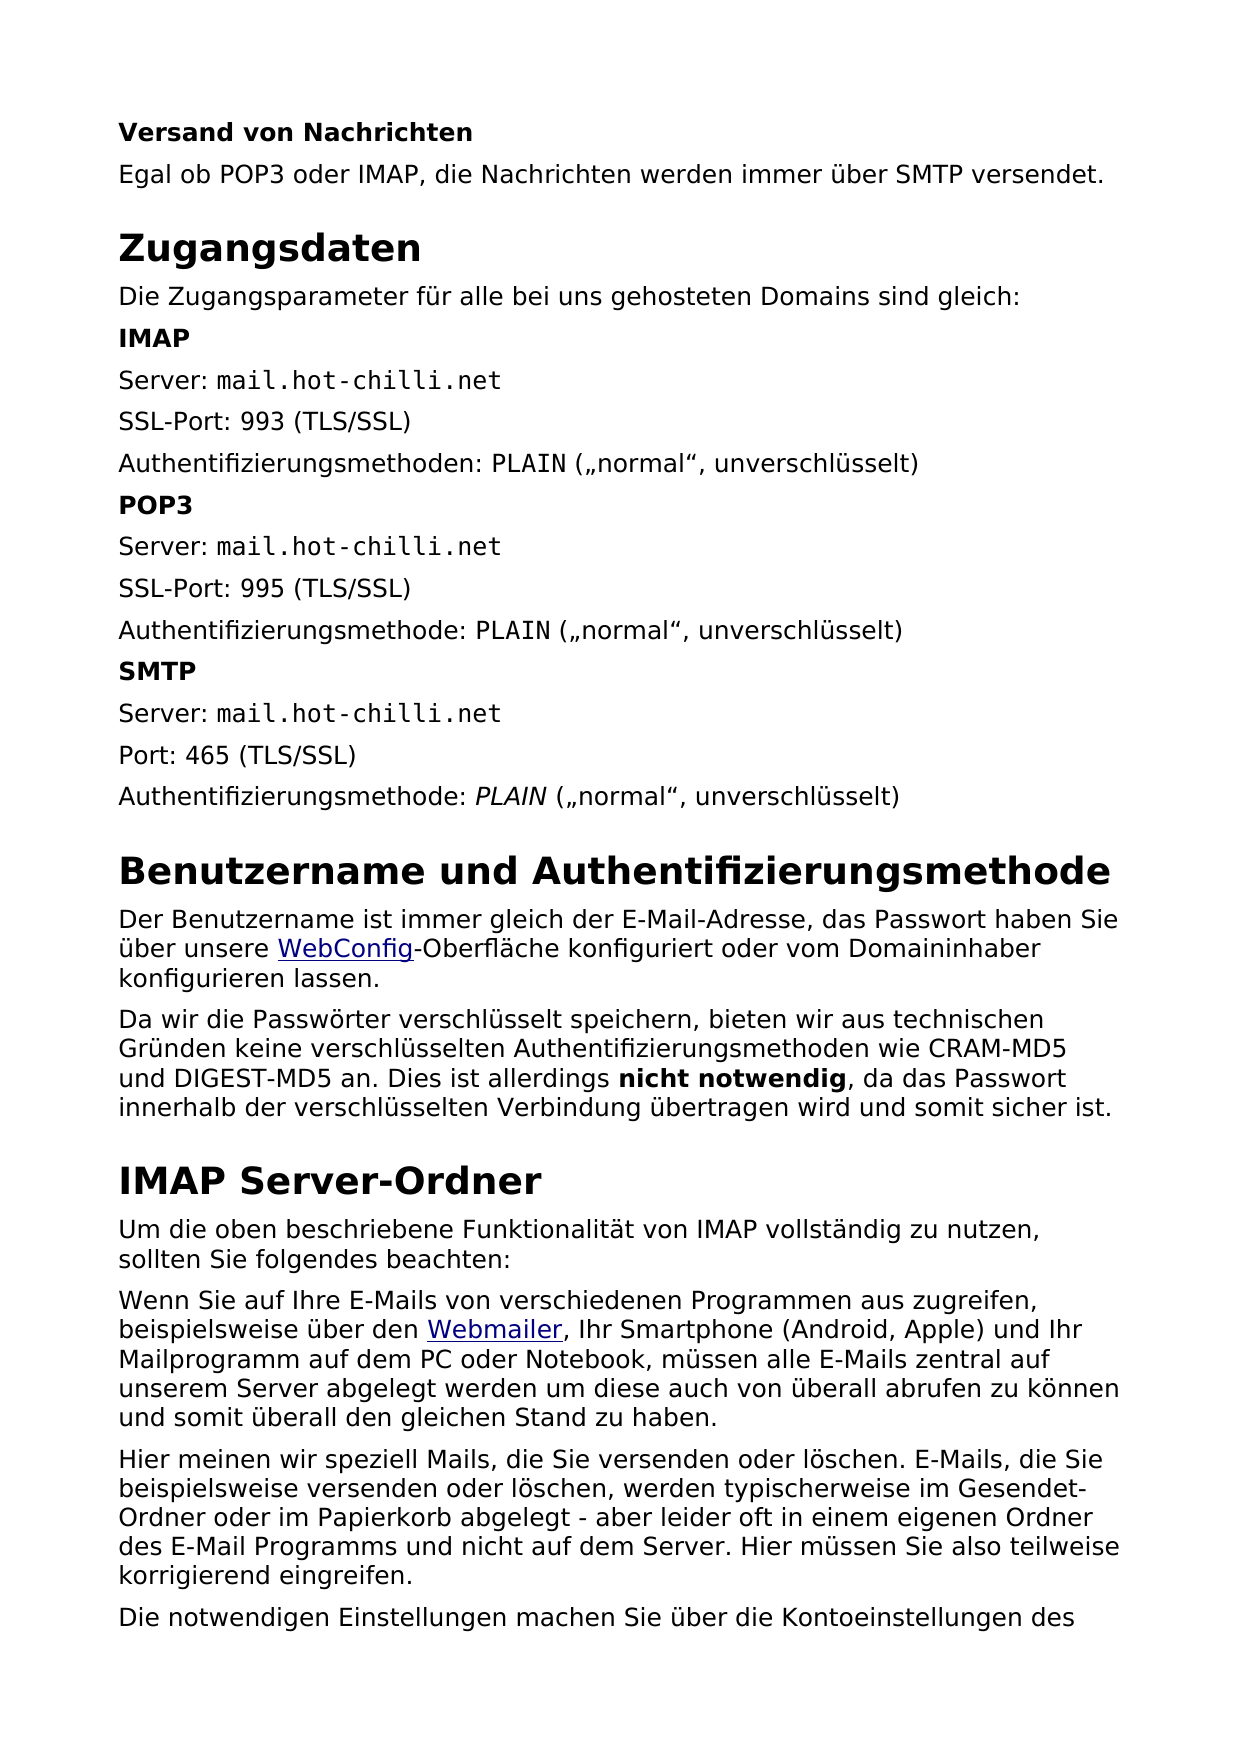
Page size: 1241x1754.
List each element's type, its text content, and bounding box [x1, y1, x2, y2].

text Authentifizierungsmethode: PLAIN („normal“, unverschlüsselt) [118, 616, 1122, 645]
text SSL-Port: 995 (TLS/SSL) [118, 574, 1122, 603]
text Authentifizierungsmethoden: PLAIN („normal“, unverschlüsselt) [118, 449, 1122, 478]
text Port: 465 (TLS/SSL) [118, 741, 1122, 770]
subtitle Zugangsdaten [118, 226, 1122, 270]
text Um die oben beschriebene Funktionalität von IMAP vollständig zu nutzen, sollten Sie folgendes beachten: [118, 1216, 1122, 1274]
text Server: mail.hot-chilli.net [118, 533, 1122, 562]
text POP3 [118, 491, 1122, 520]
text Die notwendigen Einstellungen machen Sie über die Kontoeinstellungen des [118, 1603, 1122, 1632]
text SSL-Port: 993 (TLS/SSL) [118, 408, 1122, 437]
subtitle Benutzername und Authentifizierungsmethode [118, 849, 1122, 893]
text Die Zugangsparameter für alle bei uns gehosteten Domains sind gleich: [118, 283, 1122, 312]
text Der Benutzername ist immer gleich der E-Mail-Adresse, das Passwort haben Sie über unsere WebConfig-Oberfläche konfiguriert oder vom Domaininhaber konfigurieren lassen. [118, 905, 1122, 993]
text Hier meinen wir speziell Mails, die Sie versenden oder löschen. E-Mails, die Sie beispielsweise versenden oder löschen, werden typischerweise im Gesendet-Ordner oder im Papierkorb abgelegt - aber leider oft in einem eigenen Ordner des E-Mail Programms und nicht auf dem Server. Hier müssen Sie also teilweise korrigierend eingreifen. [118, 1445, 1122, 1591]
text Da wir die Passwörter verschlüsselt speichern, bieten wir aus technischen Gründen keine verschlüsselten Authentifizierungsmethoden wie CRAM-MD5 und DIGEST-MD5 an. Dies ist allerdings nicht notwendig, da das Passwort innerhalb der verschlüsselten Verbindung übertragen wird und somit sicher ist. [118, 1005, 1122, 1122]
subtitle IMAP Server-Ordner [118, 1159, 1122, 1203]
text SMTP [118, 658, 1122, 687]
text IMAP [118, 324, 1122, 353]
text Server: mail.hot-chilli.net [118, 699, 1122, 728]
text Authentifizierungsmethode: PLAIN („normal“, unverschlüsselt) [118, 783, 1122, 812]
text Egal ob POP3 oder IMAP, die Nachrichten werden immer über SMTP versendet. [118, 160, 1122, 189]
text Server: mail.hot-chilli.net [118, 366, 1122, 395]
text Versand von Nachrichten [118, 118, 1122, 147]
text Wenn Sie auf Ihre E-Mails von verschiedenen Programmen aus zugreifen, beispielsweise über den Webmailer, Ihr Smartphone (Android, Apple) und Ihr Mailprogramm auf dem PC oder Notebook, müssen alle E-Mails zentral auf unserem Server abgelegt werden um diese auch von überall abrufen zu können und somit überall den gleichen Stand zu haben. [118, 1287, 1122, 1432]
